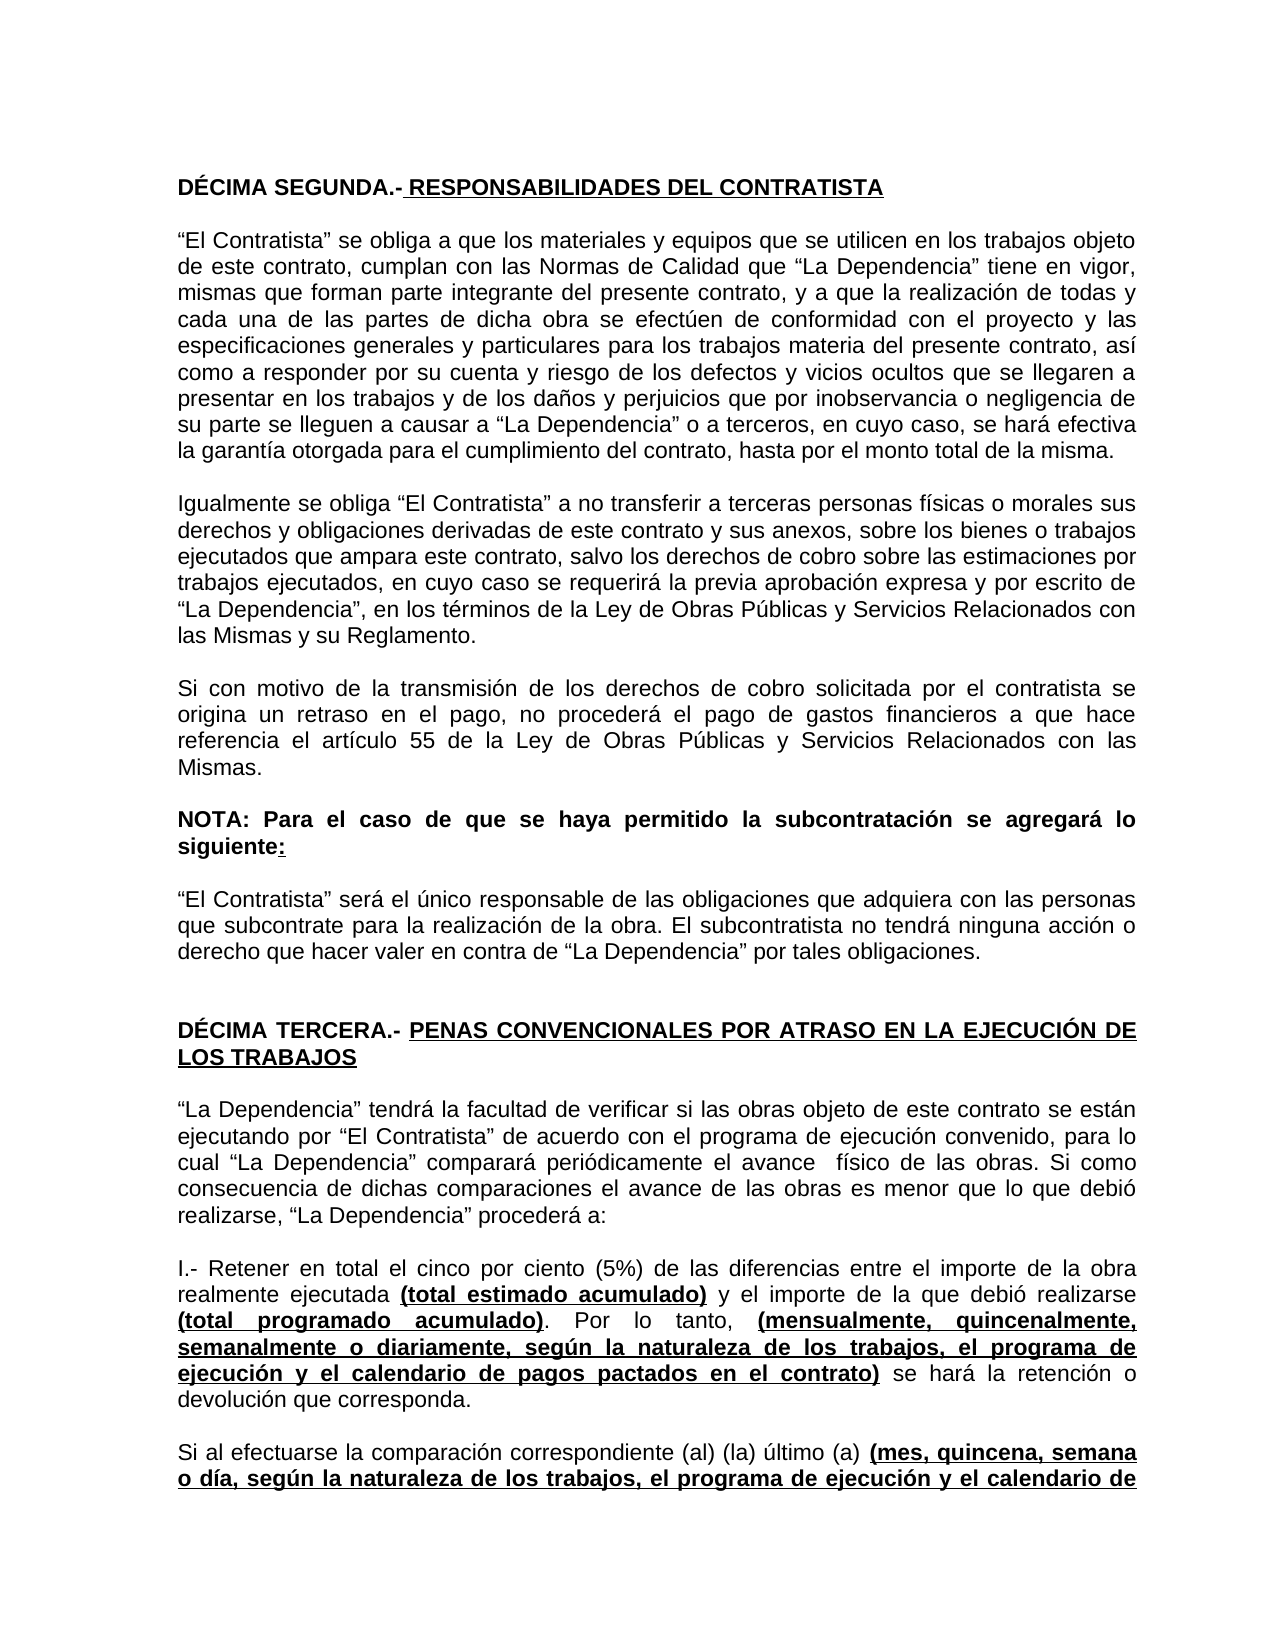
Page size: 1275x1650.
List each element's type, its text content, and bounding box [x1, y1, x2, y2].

text Igualmente se obliga “El Contratista” a no transferir a terceras personas físicas o morales sus derechos y obligaciones derivadas de este contrato y sus anexos, sobre los bienes o trabajos ejecutados que ampara este contrato, salvo los derechos de cobro sobre las estimaciones por trabajos ejecutados, en cuyo caso se requerirá la previa aprobación expresa y por escrito de “La Dependencia”, en los términos de la Ley de Obras Públicas y Servicios Relacionados con las Mismas y su Reglamento. [177, 490, 1137, 648]
text ejecución y el calendario de pagos pactados en el contrato) se hará la retención o devolución que corresponda. [177, 1357, 1137, 1413]
text I.- Retener en total el cinco por ciento (5%) de las diferencias entre el importe de la obra realmente ejecutada (total estimado acumulado) y el importe de la que debió realizarse (total programado acumulado). Por lo tanto, (mensualmente, quincenalmente, semanalmente o diariamente, según la naturaleza de los trabajos, el programa de [177, 1254, 1137, 1356]
text NOTA: Para el caso de que se haya permitido la subcontratación se agregará lo siguiente: [177, 806, 1137, 859]
text Si con motivo de la transmisión de los derechos de cobro solicitada por el contratista se origina un retraso en el pago, no procederá el pago de gastos financieros a que hace referencia el artículo 55 de la Ley de Obras Públicas y Servicios Relacionados con las Mismas. [177, 675, 1137, 780]
text “La Dependencia” tendrá la facultad de verificar si las obras objeto de este contrato se están ejecutando por “El Contratista” de acuerdo con el programa de ejecución convenido, para lo cual “La Dependencia” comparará periódicamente el avance físico de las obras. Si como consecuencia de dichas comparaciones el avance de las obras es menor que lo que debió realizarse, “La Dependencia” procederá a: [177, 1096, 1137, 1228]
text DÉCIMA TERCERA.- PENAS CONVENCIONALES POR ATRASO EN LA EJECUCIÓN DE LOS TRABAJOS [177, 1017, 1137, 1070]
text “El Contratista” será el único responsable de las obligaciones que adquiera con las personas que subcontrate para la realización de la obra. El subcontratista no tendrá ninguna acción o derecho que hacer valer en contra de “La Dependencia” por tales obligaciones. [177, 886, 1137, 964]
text Si al efectuarse la comparación correspondiente (al) (la) último (a) (mes, quincena, semana o día, según la naturaleza de los trabajos, el programa de ejecución y el calendario de [177, 1439, 1137, 1488]
text DÉCIMA SEGUNDA.- RESPONSABILIDADES DEL CONTRATISTA [177, 174, 1137, 200]
text “El Contratista” se obliga a que los materiales y equipos que se utilicen en los trabajos objeto de este contrato, cumplan con las Normas de Calidad que “La Dependencia” tiene en vigor, mismas que forman parte integrante del presente contrato, y a que la realización de todas y cada una de las partes de dicha obra se efectúen de conformidad con el proyecto y las especificaciones generales y particulares para los trabajos materia del presente contrato, así como a responder por su cuenta y riesgo de los defectos y vicios ocultos que se llegaren a presentar en los trabajos y de los daños y perjuicios que por inobservancia o negligencia de su parte se lleguen a causar a “La Dependencia” o a terceros, en cuyo caso, se hará efectiva la garantía otorgada para el cumplimiento del contrato, hasta por el monto total de la misma. [177, 227, 1137, 464]
